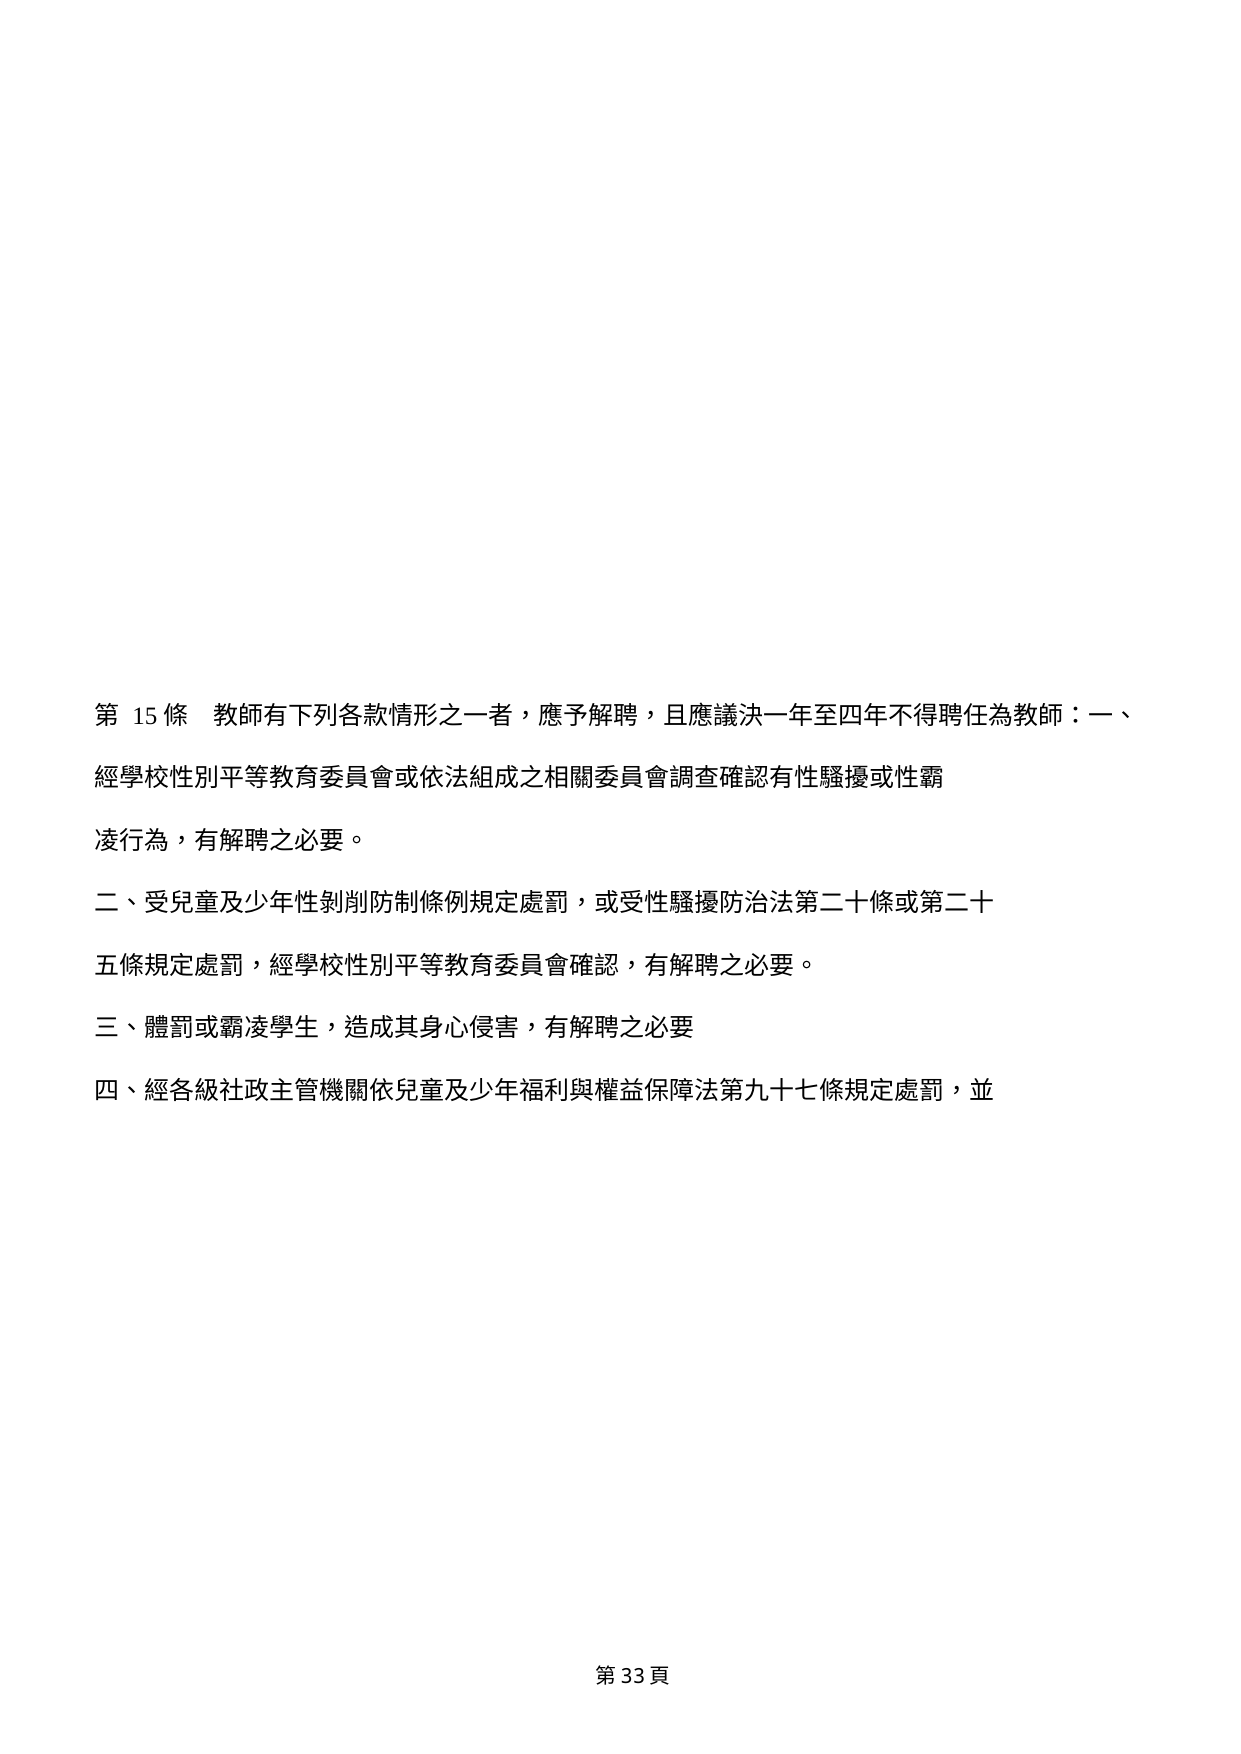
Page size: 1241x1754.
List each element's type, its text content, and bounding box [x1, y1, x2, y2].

text 四、經各級社政主管機關依兒童及少年福利與權益保障法第九十七條規定處罰，並 [94, 1047, 1146, 1109]
text 凌行為，有解聘之必要。 [94, 797, 1146, 859]
text 三、體罰或霸凌學生，造成其身心侵害，有解聘之必要 [94, 984, 1146, 1047]
text 五條規定處罰，經學校性別平等教育委員會確認，有解聘之必要。 [94, 922, 1146, 984]
text 二、受兒童及少年性剝削防制條例規定處罰，或受性騷擾防治法第二十條或第二十 [94, 859, 1146, 922]
text 第 15 條 教師有下列各款情形之一者，應予解聘，且應議決一年至四年不得聘任為教師：一、經學校性別平等教育委員會或依法組成之相關委員會調查確認有性騷擾或性霸 [94, 672, 1146, 797]
